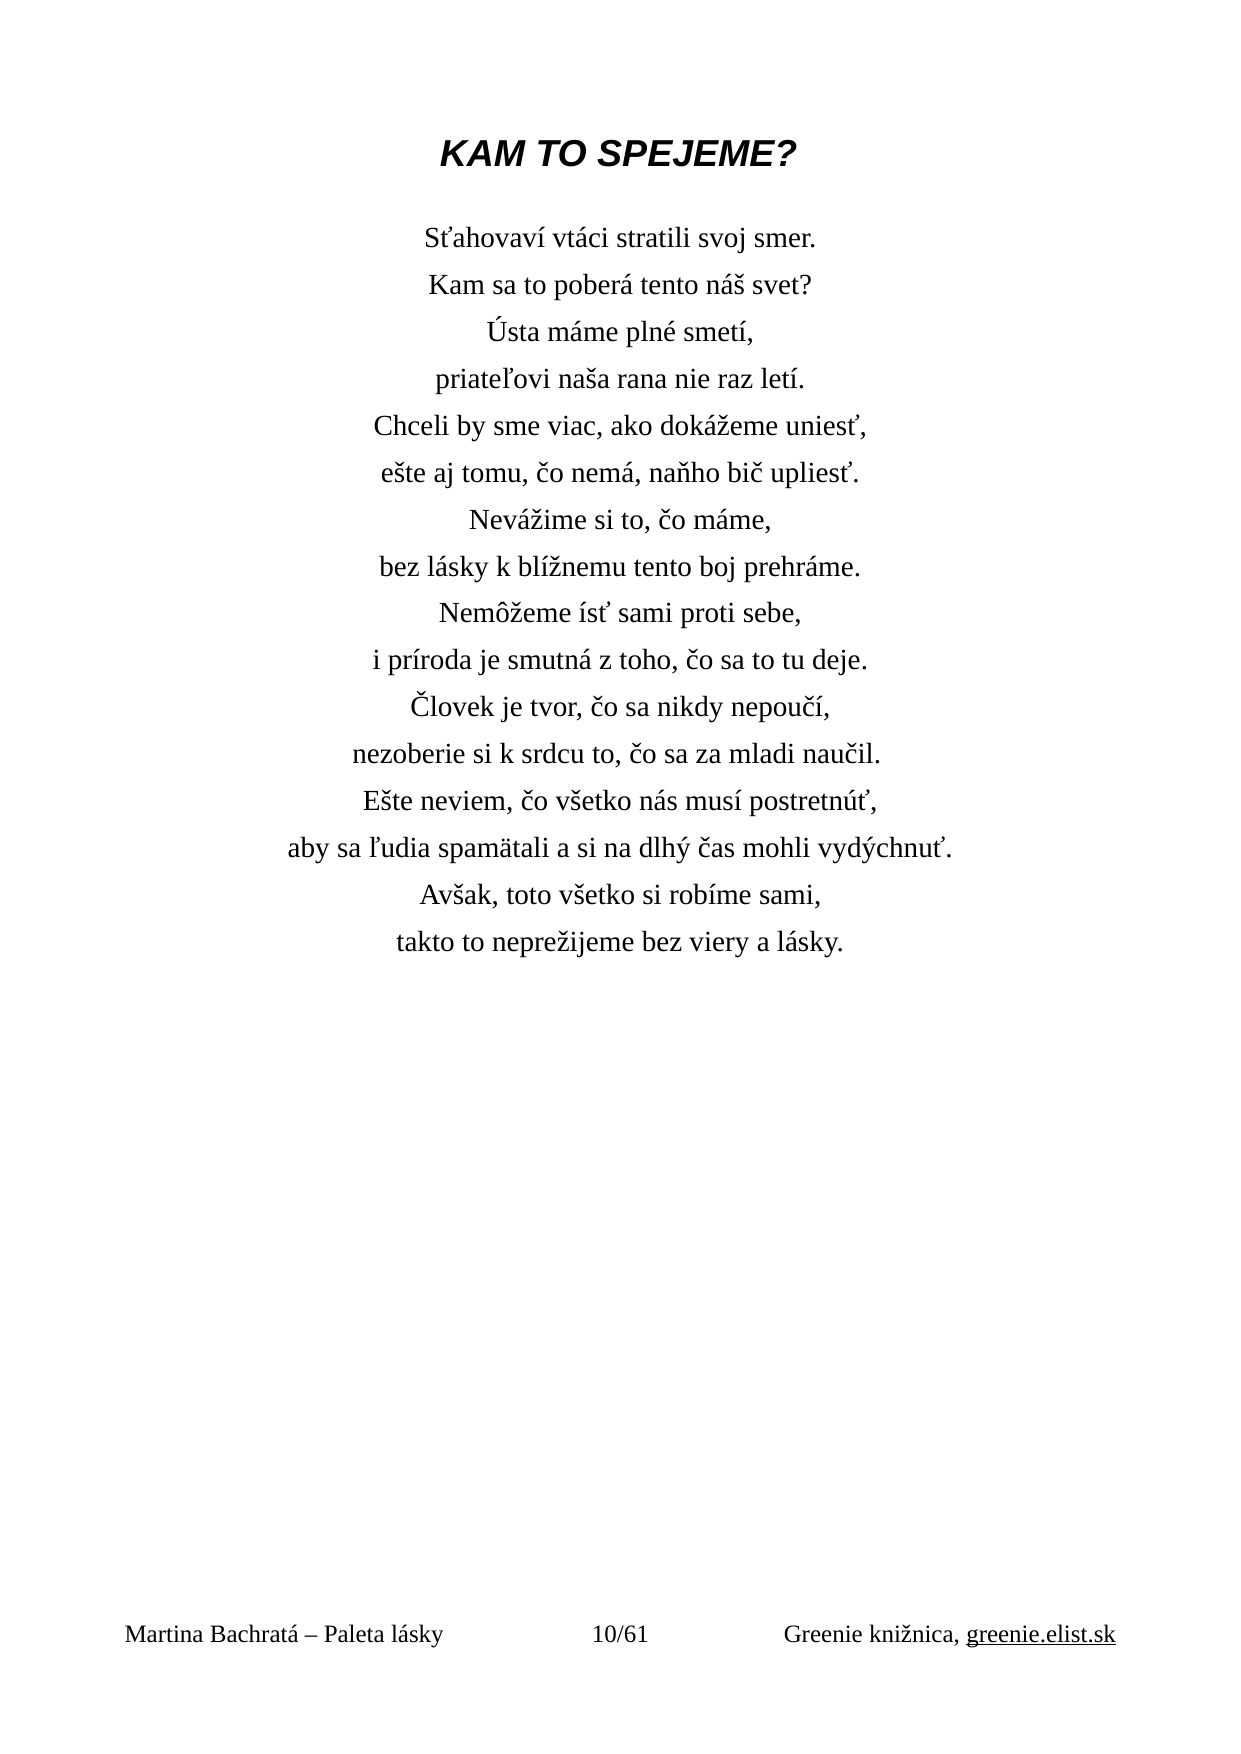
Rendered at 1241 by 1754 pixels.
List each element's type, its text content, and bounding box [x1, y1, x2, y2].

text Kam sa to poberá tento náš svet? [106, 267, 1134, 301]
text ešte aj tomu, čo nemá, naňho bič upliesť. [106, 455, 1134, 488]
text priateľovi naša rana nie raz letí. [106, 361, 1134, 395]
text bez lásky k blížnemu tento boj prehráme. [106, 549, 1134, 582]
text Avšak, toto všetko si robíme sami, [106, 877, 1134, 910]
text Človek je tvor, čo sa nikdy nepoučí, [106, 689, 1134, 723]
subtitle KAM TO SPEJEME? [106, 131, 1134, 174]
text Ešte neviem, čo všetko nás musí postretnúť, [106, 783, 1134, 817]
text nezoberie si k srdcu to, čo sa za mladi naučil. [106, 736, 1134, 770]
text Nevážime si to, čo máme, [106, 502, 1134, 535]
text Sťahovaví vtáci stratili svoj smer. [106, 221, 1134, 254]
text takto to neprežijeme bez viery a lásky. [106, 924, 1134, 957]
text aby sa ľudia spamätali a si na dlhý čas mohli vydýchnuť. [106, 830, 1134, 863]
text Nemôžeme ísť sami proti sebe, [106, 596, 1134, 629]
text Chceli by sme viac, ako dokážeme uniesť, [106, 408, 1134, 442]
text i príroda je smutná z toho, čo sa to tu deje. [106, 642, 1134, 676]
text Ústa máme plné smetí, [106, 314, 1134, 348]
